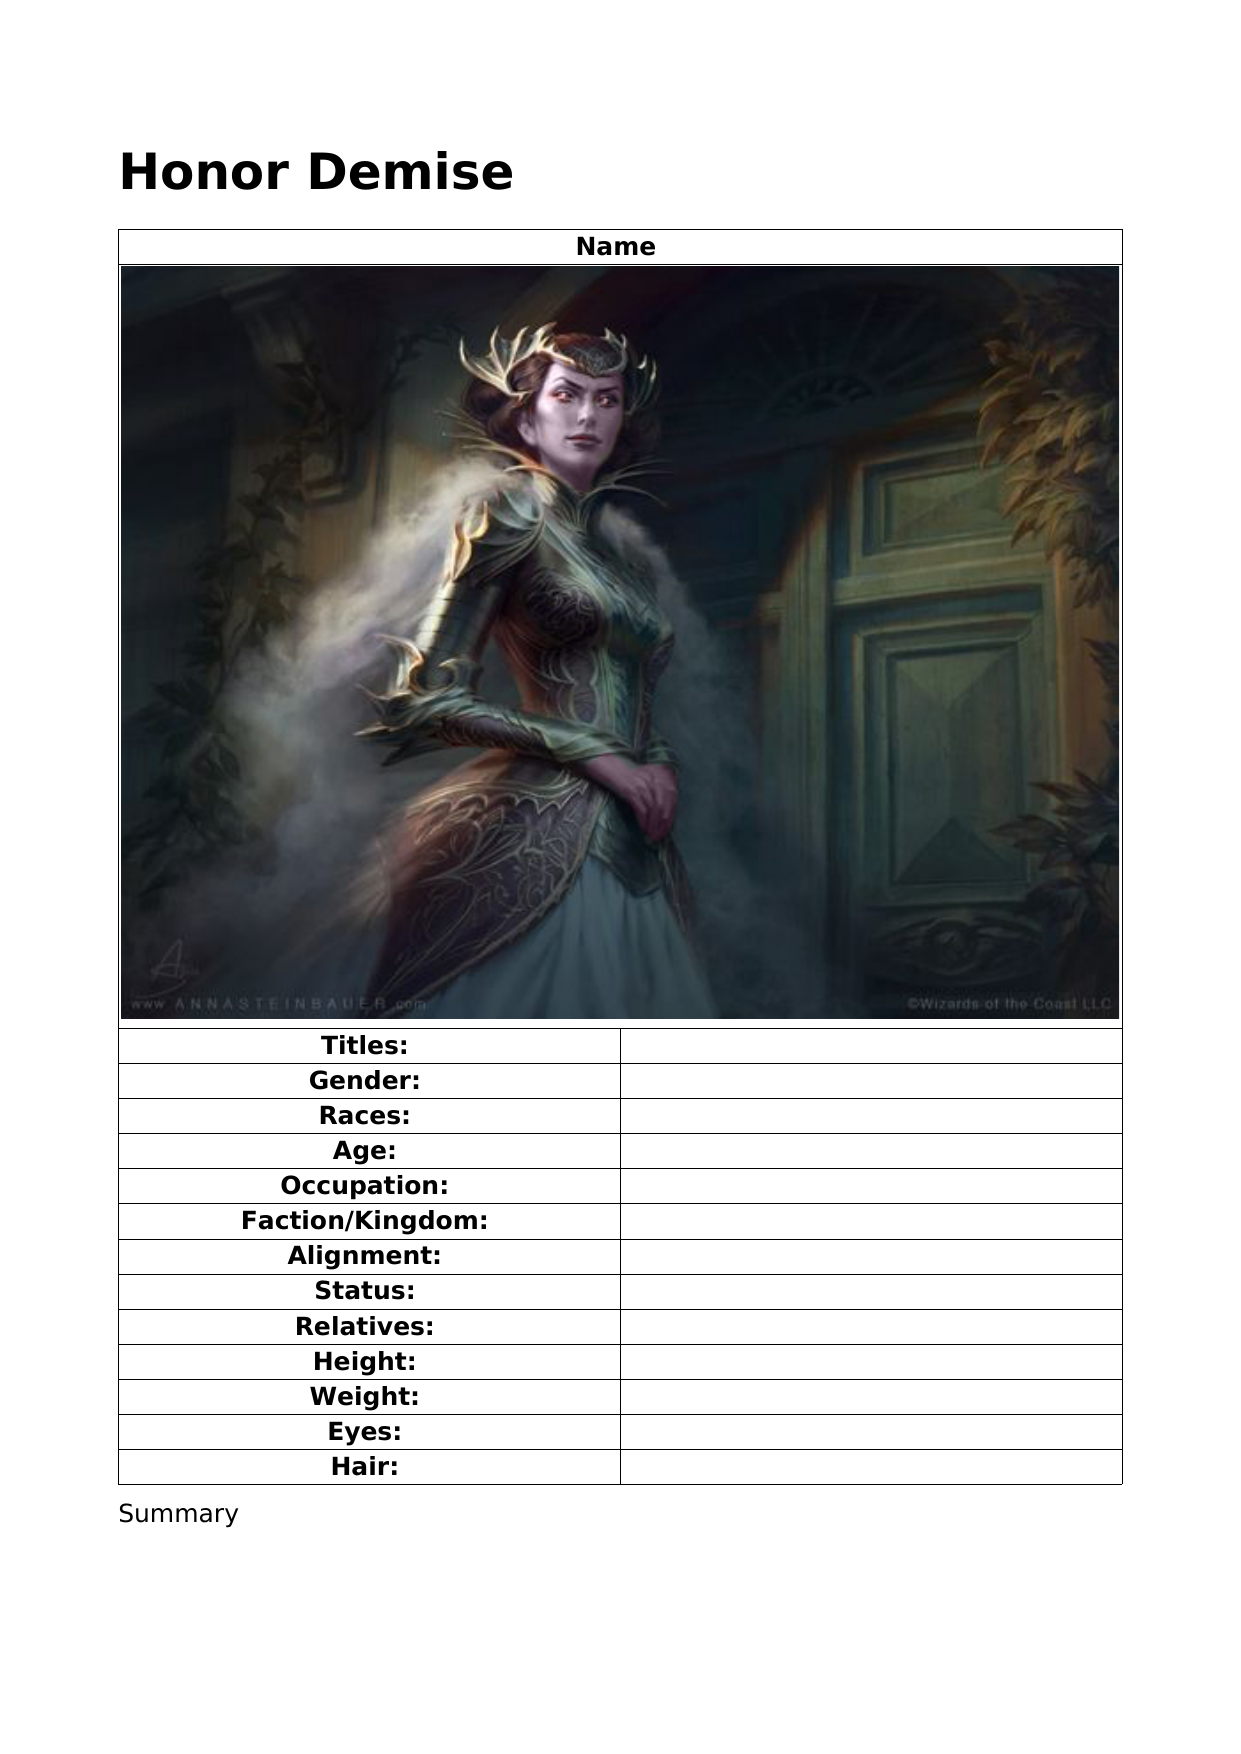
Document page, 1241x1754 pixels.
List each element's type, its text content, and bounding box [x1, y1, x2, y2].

table_cell [621, 1099, 1122, 1133]
table_cell [621, 1029, 1122, 1063]
subtitle Honor Demise [118, 143, 1122, 201]
table_cell [621, 1450, 1122, 1484]
table_cell Height: [119, 1345, 620, 1379]
table_cell [621, 1064, 1122, 1098]
table_cell [621, 1204, 1122, 1238]
table_cell [621, 1169, 1122, 1203]
table_cell Gender: [119, 1064, 620, 1098]
table_cell Eyes: [119, 1415, 620, 1449]
table_cell [621, 1380, 1122, 1414]
table_cell Titles: [119, 1029, 620, 1063]
table_cell Occupation: [119, 1169, 620, 1203]
table_cell [621, 1275, 1122, 1309]
table_cell Races: [119, 1099, 620, 1133]
table_cell [621, 1134, 1122, 1168]
table_cell Hair: [119, 1450, 620, 1484]
table_cell [621, 1240, 1122, 1273]
table_cell Age: [119, 1134, 620, 1168]
picture [121, 266, 1120, 1019]
table_cell Status: [119, 1275, 620, 1309]
table_cell Faction/Kingdom: [119, 1204, 620, 1238]
table_header Name [119, 230, 1122, 264]
table_cell [621, 1310, 1122, 1344]
table_cell Relatives: [119, 1310, 620, 1344]
table_cell Alignment: [119, 1240, 620, 1273]
table_cell [119, 265, 1122, 1028]
table_cell [621, 1345, 1122, 1379]
table_cell Weight: [119, 1380, 620, 1414]
table_cell [621, 1415, 1122, 1449]
text Summary [118, 1499, 1122, 1528]
